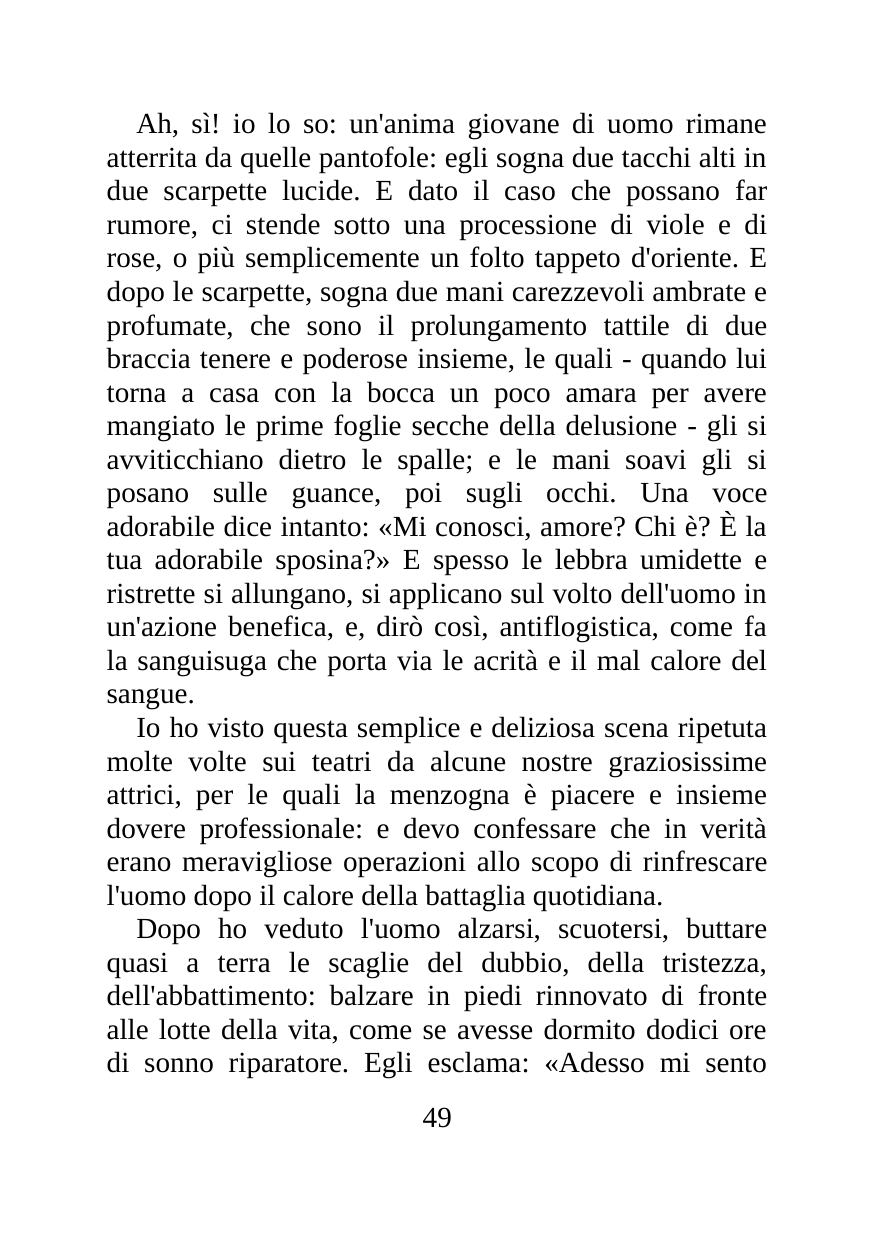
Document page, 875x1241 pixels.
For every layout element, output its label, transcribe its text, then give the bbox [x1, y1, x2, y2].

text Io ho visto questa semplice e deliziosa scena ripetuta molte volte sui teatri da alcune nostre graziosissime attrici, per le quali la menzogna è piacere e insieme dovere professionale: e devo confessare che in verità erano meravigliose operazioni allo scopo di rinfrescare l'uomo dopo il calore della battaglia quotidiana. [106, 710, 768, 911]
text Dopo ho veduto l'uomo alzarsi, scuotersi, buttare quasi a terra le scaglie del dubbio, della tristezza, dell'abbattimento: balzare in piedi rinnovato di fronte alle lotte della vita, come se avesse dormito dodici ore di sonno riparatore. Egli esclama: «Adesso mi sento [106, 911, 768, 1079]
text Ah, sì! io lo so: un'anima giovane di uomo rimane atterrita da quelle pantofole: egli sogna due tacchi alti in due scarpette lucide. E dato il caso che possano far rumore, ci stende sotto una processione di viole e di rose, o più semplicemente un folto tappeto d'oriente. E dopo le scarpette, sogna due mani carezzevoli ambrate e profumate, che sono il prolungamento tattile di due braccia tenere e poderose insieme, le quali - quando lui torna a casa con la bocca un poco amara per avere mangiato le prime foglie secche della delusione - gli si avviticchiano dietro le spalle; e le mani soavi gli si posano sulle guance, poi sugli occhi. Una voce adorabile dice intanto: «Mi conosci, amore? Chi è? È la tua adorabile sposina?» E spesso le lebbra umidette e ristrette si allungano, si applicano sul volto dell'uomo in un'azione benefica, e, dirò così, antiflogistica, come fa la sanguisuga che porta via le acrità e il mal calore del sangue. [106, 106, 768, 710]
